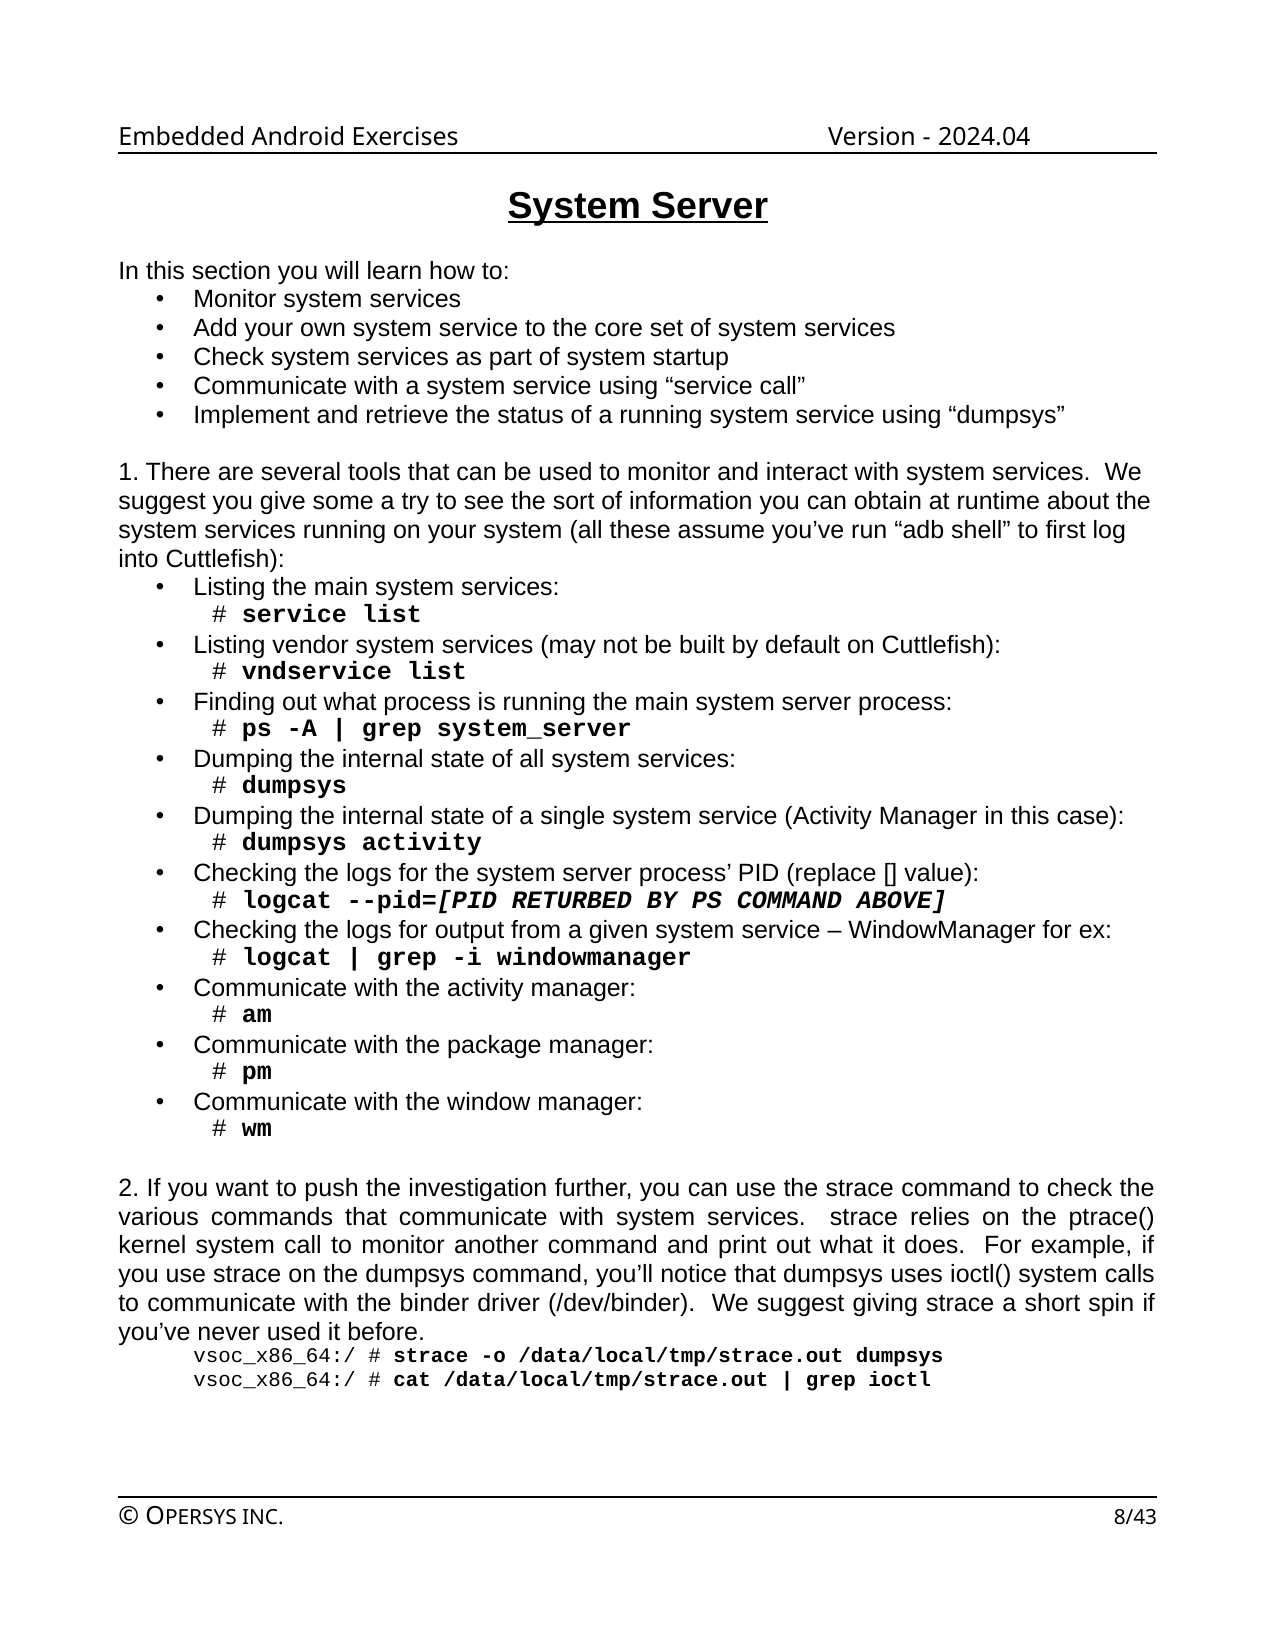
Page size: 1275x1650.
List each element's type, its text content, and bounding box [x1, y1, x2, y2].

list Listing vendor system services (may not be built by default on Cuttlefish): [156, 629, 1157, 658]
list Listing the main system services: [156, 572, 1157, 601]
text System Server [118, 184, 1157, 227]
text # wm [212, 1116, 1157, 1144]
text # dumpsys activity [212, 830, 1157, 858]
list Communicate with the window manager: [156, 1087, 1157, 1116]
list Dumping the internal state of a single system service (Activity Manager in this case): [156, 801, 1157, 830]
text # pm [212, 1059, 1157, 1087]
text # logcat | grep -i windowmanager [212, 944, 1157, 973]
list Communicate with a system service using “service call” [156, 371, 1157, 400]
text vsoc_x86_64:/ # cat /data/local/tmp/strace.out | grep ioctl [193, 1369, 1157, 1393]
text # logcat --pid=[PID RETURBED BY PS COMMAND ABOVE] [212, 887, 1157, 916]
text # ps -A | grep system_server [212, 716, 1157, 744]
list Implement and retrieve the status of a running system service using “dumpsys” [156, 400, 1157, 429]
text vsoc_x86_64:/ # strace -o /data/local/tmp/strace.out dumpsys [193, 1346, 1157, 1369]
text # dumpsys [212, 773, 1157, 801]
text # service list [212, 601, 1157, 629]
list Checking the logs for the system server process’ PID (replace [] value): [156, 858, 1157, 887]
list Communicate with the package manager: [156, 1030, 1157, 1059]
list Add your own system service to the core set of system services [156, 313, 1157, 342]
list Check system services as part of system startup [156, 342, 1157, 371]
list Dumping the internal state of all system services: [156, 744, 1157, 773]
list Communicate with the activity manager: [156, 973, 1157, 1002]
list Monitor system services [156, 284, 1157, 313]
list Finding out what process is running the main system server process: [156, 687, 1157, 716]
list Checking the logs for output from a given system service – WindowManager for ex: [156, 916, 1157, 944]
text # vndservice list [212, 658, 1157, 687]
text 2. If you want to push the investigation further, you can use the strace command to check the various commands that communicate with system services. strace relies on the ptrace() kernel system call to monitor another command and print out what it does. For example, if you use strace on the dumpsys command, you’ll notice that dumpsys uses ioctl() system calls to communicate with the binder driver (/dev/binder). We suggest giving strace a short spin if you’ve never used it before. [118, 1173, 1157, 1346]
text # am [212, 1002, 1157, 1030]
text In this section you will learn how to: [118, 256, 1157, 284]
text 1. There are several tools that can be used to monitor and interact with system services. We suggest you give some a try to see the sort of information you can obtain at runtime about the system services running on your system (all these assume you’ve run “adb shell” to first log into Cuttlefish): [118, 457, 1157, 572]
